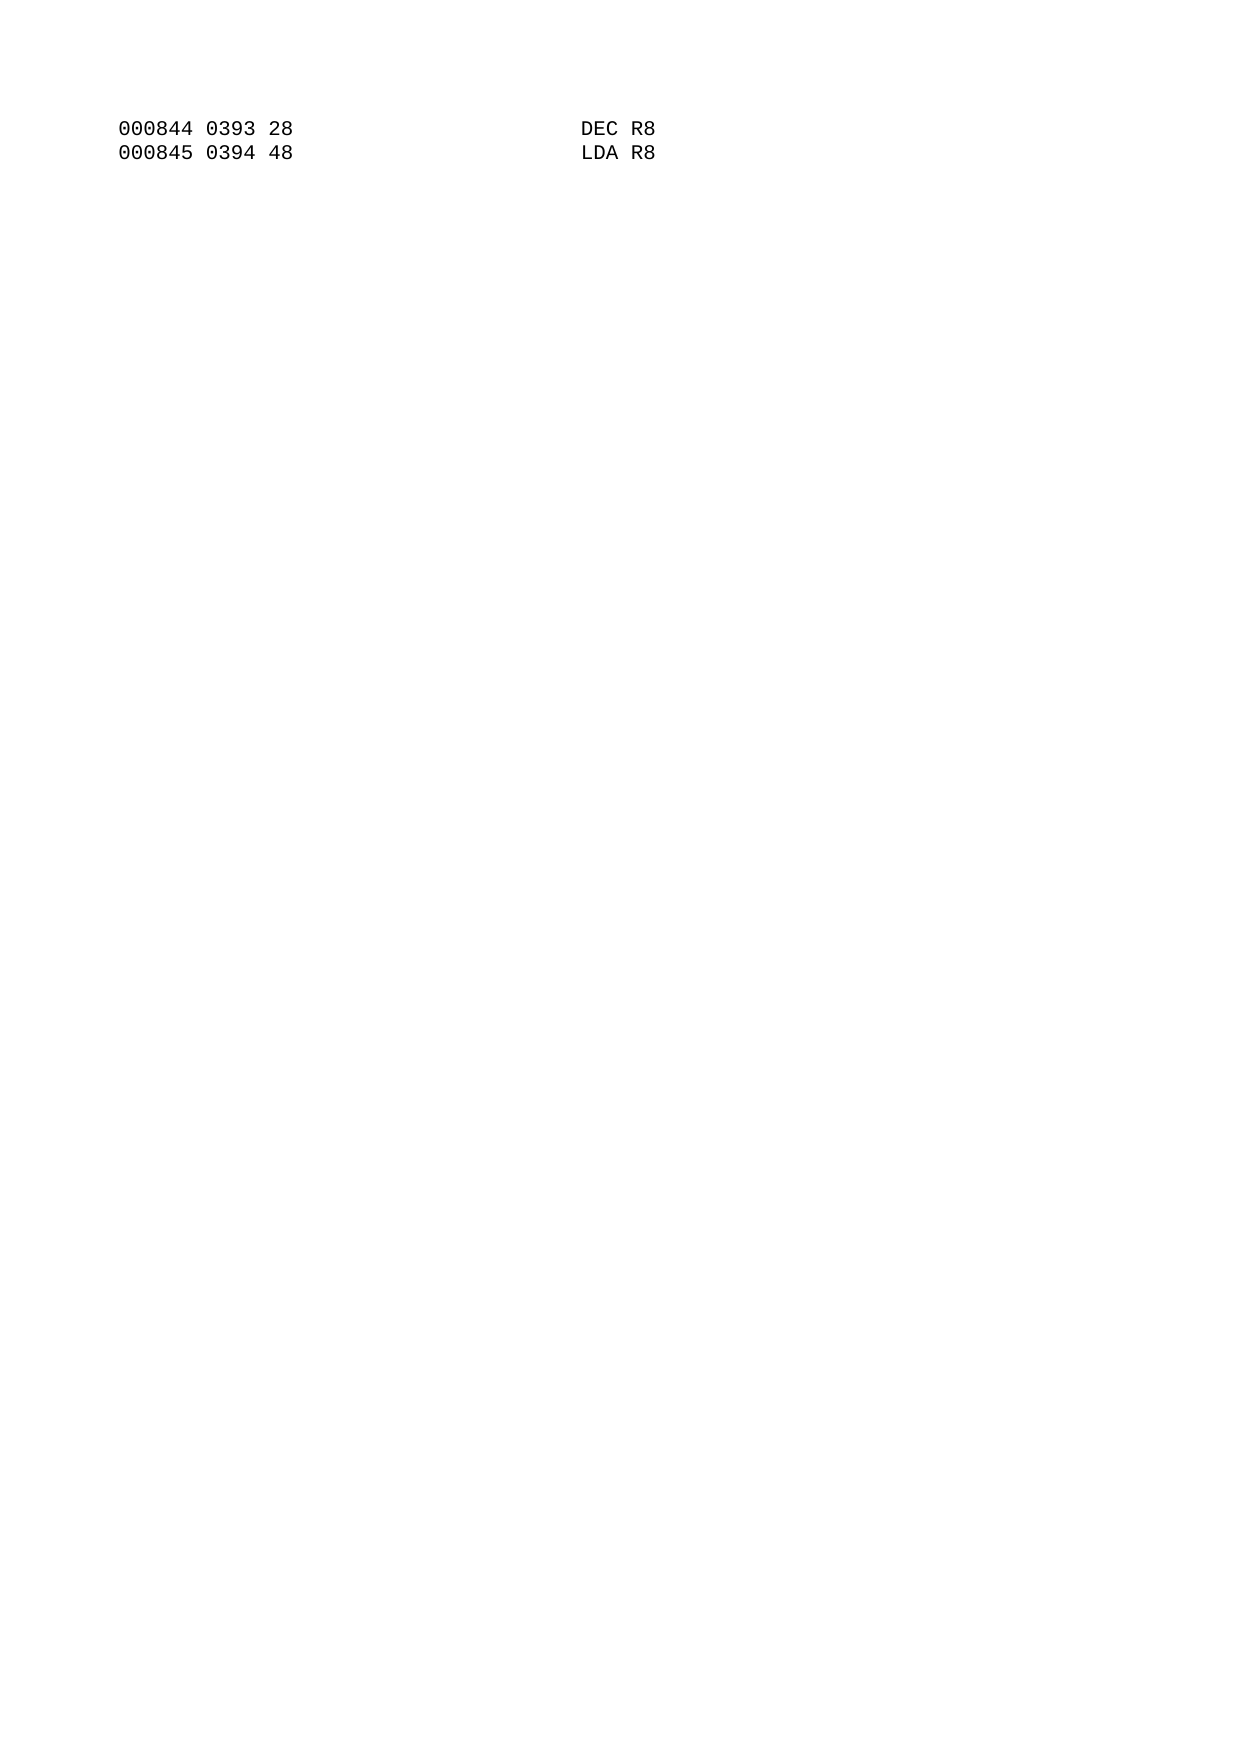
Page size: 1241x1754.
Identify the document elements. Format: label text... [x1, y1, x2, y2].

text 000844 0393 28 DEC R8 [118, 118, 1122, 142]
text 000845 0394 48 LDA R8 [118, 142, 1122, 165]
